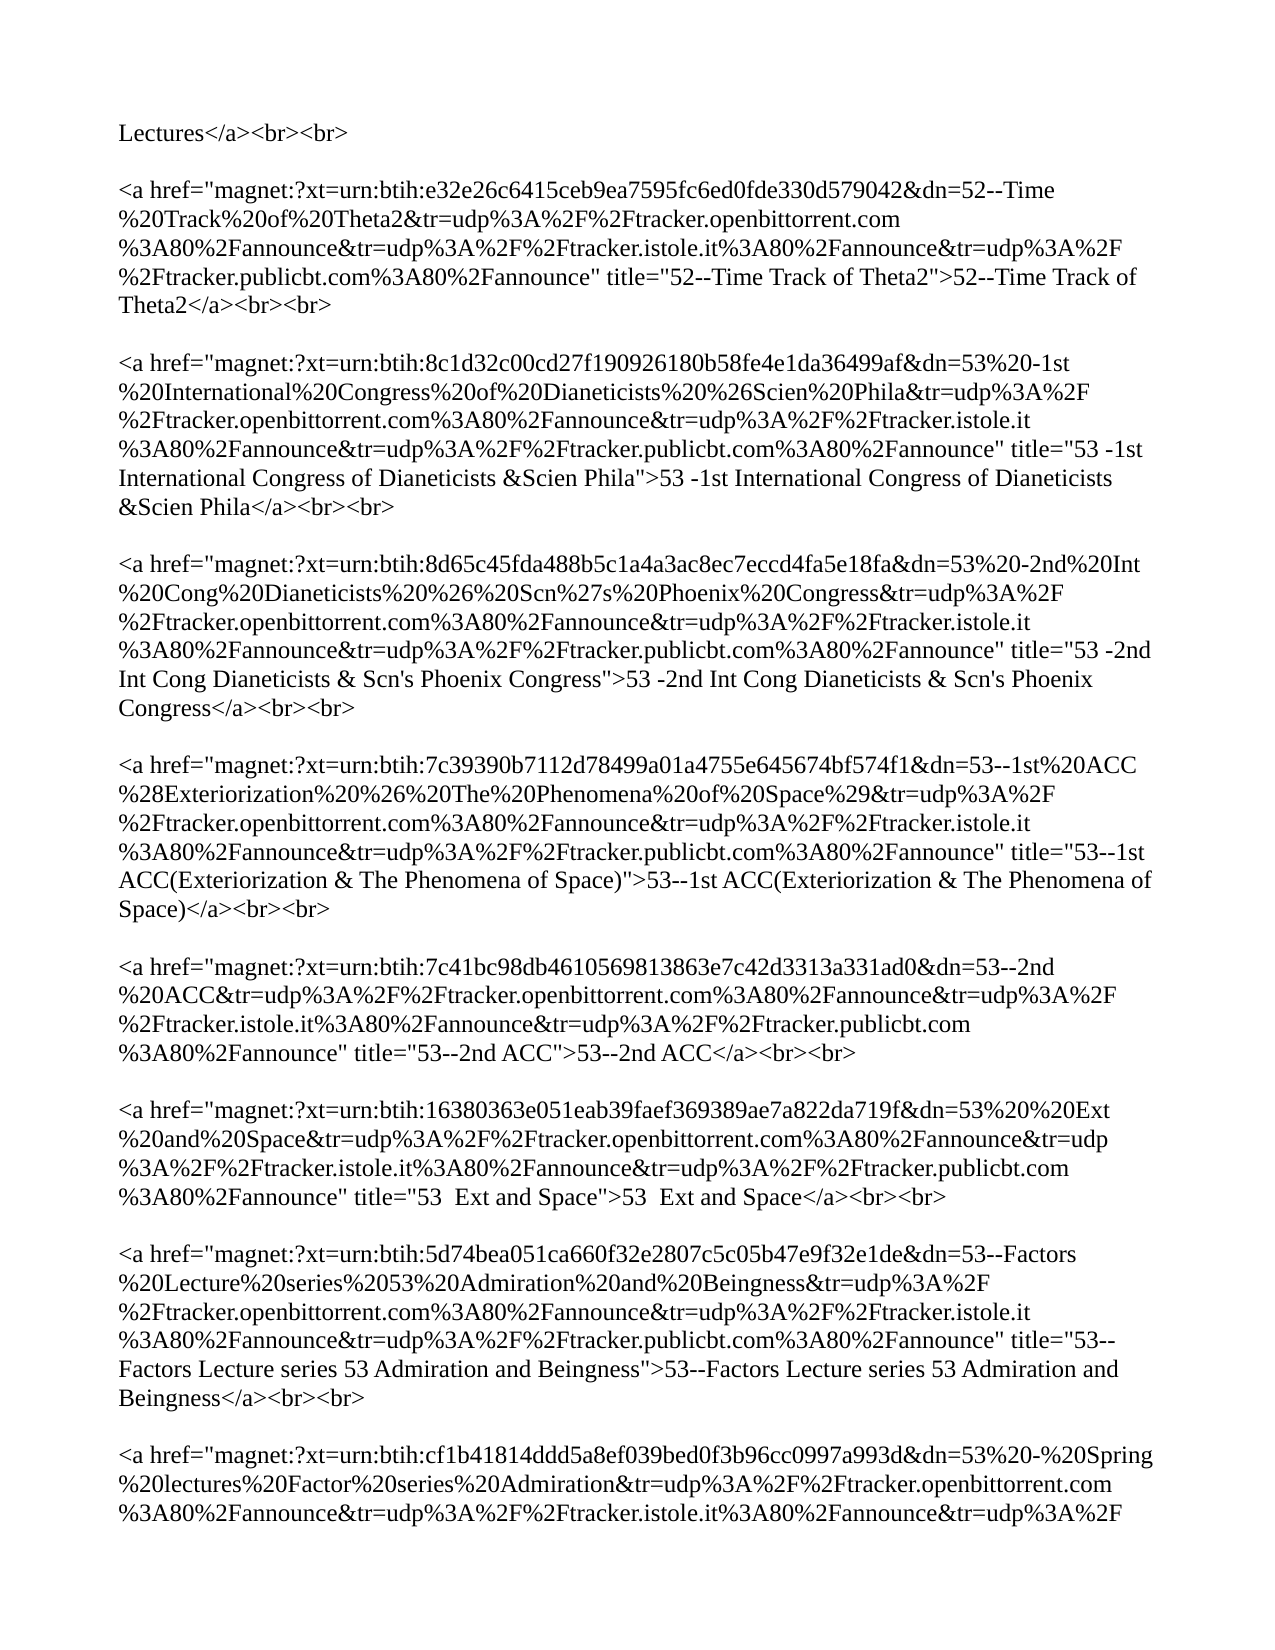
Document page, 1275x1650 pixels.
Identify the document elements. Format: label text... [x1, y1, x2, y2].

text <a href="magnet:?xt=urn:btih:8d65c45fda488b5c1a4a3ac8ec7eccd4fa5e18fa&dn=53%20-2nd%20Int%20Cong%20Dianeticists%20%26%20Scn%27s%20Phoenix%20Congress&tr=udp%3A%2F%2Ftracker.openbittorrent.com%3A80%2Fannounce&tr=udp%3A%2F%2Ftracker.istole.it%3A80%2Fannounce&tr=udp%3A%2F%2Ftracker.publicbt.com%3A80%2Fannounce" title="53 -2nd Int Cong Dianeticists & Scn's Phoenix Congress">53 -2nd Int Cong Dianeticists & Scn's Phoenix Congress</a><br><br> [118, 549, 1157, 722]
text <a href="magnet:?xt=urn:btih:5d74bea051ca660f32e2807c5c05b47e9f32e1de&dn=53--Factors%20Lecture%20series%2053%20Admiration%20and%20Beingness&tr=udp%3A%2F%2Ftracker.openbittorrent.com%3A80%2Fannounce&tr=udp%3A%2F%2Ftracker.istole.it%3A80%2Fannounce&tr=udp%3A%2F%2Ftracker.publicbt.com%3A80%2Fannounce" title="53--Factors Lecture series 53 Admiration and Beingness">53--Factors Lecture series 53 Admiration and Beingness</a><br><br> [118, 1239, 1157, 1412]
text <a href="magnet:?xt=urn:btih:16380363e051eab39faef369389ae7a822da719f&dn=53%20%20Ext%20and%20Space&tr=udp%3A%2F%2Ftracker.openbittorrent.com%3A80%2Fannounce&tr=udp%3A%2F%2Ftracker.istole.it%3A80%2Fannounce&tr=udp%3A%2F%2Ftracker.publicbt.com%3A80%2Fannounce" title="53 Ext and Space">53 Ext and Space</a><br><br> [118, 1096, 1157, 1211]
text Lectures</a><br><br> [118, 118, 1157, 147]
text <a href="magnet:?xt=urn:btih:8c1d32c00cd27f190926180b58fe4e1da36499af&dn=53%20-1st%20International%20Congress%20of%20Dianeticists%20%26Scien%20Phila&tr=udp%3A%2F%2Ftracker.openbittorrent.com%3A80%2Fannounce&tr=udp%3A%2F%2Ftracker.istole.it%3A80%2Fannounce&tr=udp%3A%2F%2Ftracker.publicbt.com%3A80%2Fannounce" title="53 -1st International Congress of Dianeticists &Scien Phila">53 -1st International Congress of Dianeticists &Scien Phila</a><br><br> [118, 348, 1157, 521]
text <a href="magnet:?xt=urn:btih:cf1b41814ddd5a8ef039bed0f3b96cc0997a993d&dn=53%20-%20Spring%20lectures%20Factor%20series%20Admiration&tr=udp%3A%2F%2Ftracker.openbittorrent.com%3A80%2Fannounce&tr=udp%3A%2F%2Ftracker.istole.it%3A80%2Fannounce&tr=udp%3A%2F [118, 1441, 1157, 1527]
text <a href="magnet:?xt=urn:btih:e32e26c6415ceb9ea7595fc6ed0fde330d579042&dn=52--Time%20Track%20of%20Theta2&tr=udp%3A%2F%2Ftracker.openbittorrent.com%3A80%2Fannounce&tr=udp%3A%2F%2Ftracker.istole.it%3A80%2Fannounce&tr=udp%3A%2F%2Ftracker.publicbt.com%3A80%2Fannounce" title="52--Time Track of Theta2">52--Time Track of Theta2</a><br><br> [118, 176, 1157, 319]
text <a href="magnet:?xt=urn:btih:7c41bc98db4610569813863e7c42d3313a331ad0&dn=53--2nd%20ACC&tr=udp%3A%2F%2Ftracker.openbittorrent.com%3A80%2Fannounce&tr=udp%3A%2F%2Ftracker.istole.it%3A80%2Fannounce&tr=udp%3A%2F%2Ftracker.publicbt.com%3A80%2Fannounce" title="53--2nd ACC">53--2nd ACC</a><br><br> [118, 952, 1157, 1067]
text <a href="magnet:?xt=urn:btih:7c39390b7112d78499a01a4755e645674bf574f1&dn=53--1st%20ACC%28Exteriorization%20%26%20The%20Phenomena%20of%20Space%29&tr=udp%3A%2F%2Ftracker.openbittorrent.com%3A80%2Fannounce&tr=udp%3A%2F%2Ftracker.istole.it%3A80%2Fannounce&tr=udp%3A%2F%2Ftracker.publicbt.com%3A80%2Fannounce" title="53--1st ACC(Exteriorization & The Phenomena of Space)">53--1st ACC(Exteriorization & The Phenomena of Space)</a><br><br> [118, 751, 1157, 923]
